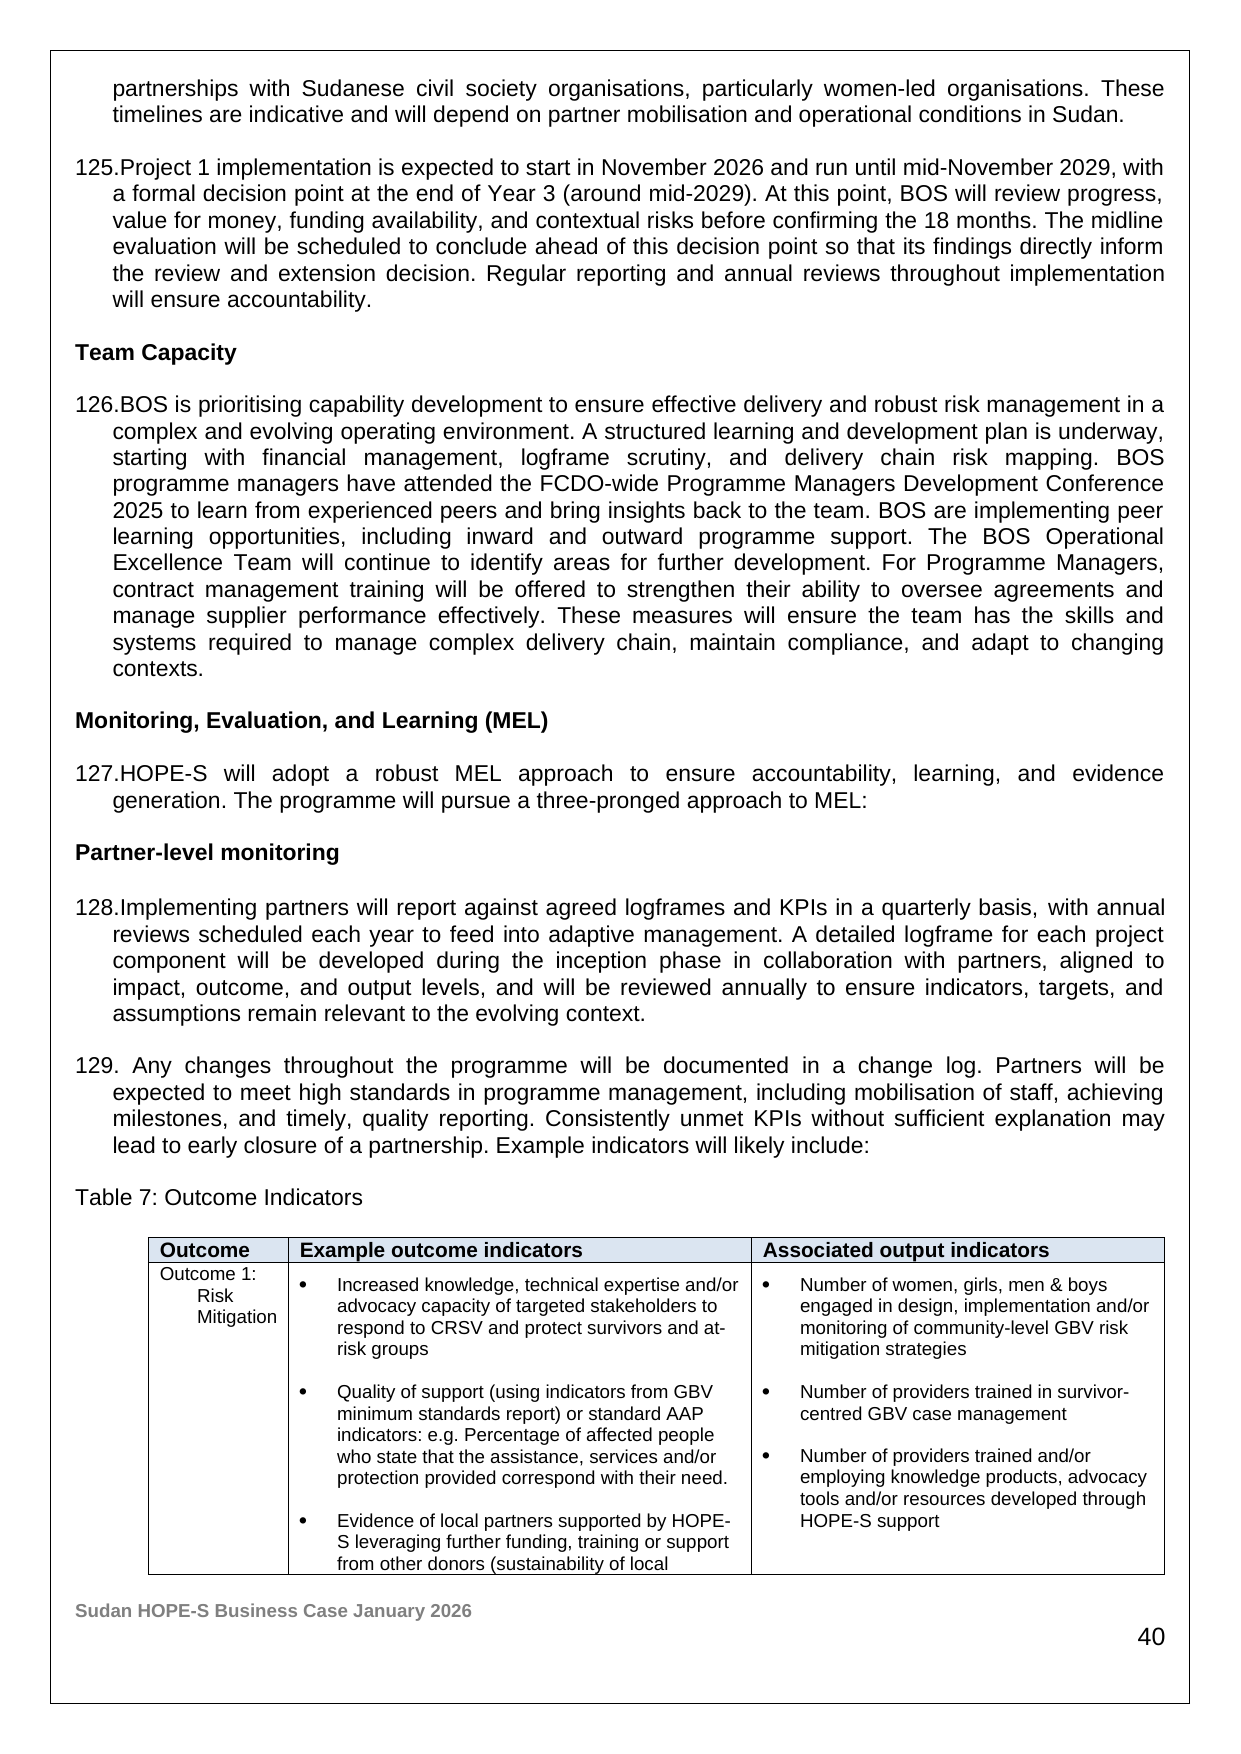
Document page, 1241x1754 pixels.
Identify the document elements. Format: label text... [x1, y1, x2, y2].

text Team Capacity [75, 338, 1165, 365]
list BOS is prioritising capability development to ensure effective delivery and robust risk management in a complex and evolving operating environment. A structured learning and development plan is underway, starting with financial management, logframe scrutiny, and delivery chain risk mapping. BOS programme managers have attended the FCDO-wide Programme Managers Development Conference 2025 to learn from experienced peers and bring insights back to the team. BOS are implementing peer learning opportunities, including inward and outward programme support. The BOS Operational Excellence Team will continue to identify areas for further development. For Programme Managers, contract management training will be offered to strengthen their ability to oversee agreements and manage supplier performance effectively. These measures will ensure the team has the skills and systems required to manage complex delivery chain, maintain compliance, and adapt to changing contexts. [75, 391, 1165, 681]
list Implementing partners will report against agreed logframes and KPIs in a quarterly basis, with annual reviews scheduled each year to feed into adaptive management. A detailed logframe for each project component will be developed during the inception phase in collaboration with partners, aligned to impact, outcome, and output levels, and will be reviewed annually to ensure indicators, targets, and assumptions remain relevant to the evolving context. [75, 892, 1165, 1026]
table_cell Number of women, girls, men & boys engaged in design, implementation and/or monitoring of community-level GBV risk mitigation strategies Number of providers trained in survivor-centred GBV case management Number of providers trained and/or employing knowledge products, advocacy tools and/or resources developed through HOPE-S support [752, 1263, 1164, 1574]
text Monitoring, Evaluation, and Learning (MEL) [75, 707, 1165, 734]
table_cell Increased knowledge, technical expertise and/or advocacy capacity of targeted stakeholders to respond to CRSV and protect survivors and at-risk groups Quality of support (using indicators from GBV minimum standards report) or standard AAP indicators: e.g. Percentage of affected people who state that the assistance, services and/or protection provided correspond with their need. Evidence of local partners supported by HOPE-S leveraging further funding, training or support from other donors (sustainability of local [289, 1263, 751, 1574]
table_header Associated output indicators [752, 1238, 1164, 1262]
table_header Outcome [149, 1238, 288, 1262]
table_header Example outcome indicators [289, 1238, 751, 1262]
table_cell Outcome 1: Risk Mitigation [149, 1263, 288, 1574]
list HOPE-S will adopt a robust MEL approach to ensure accountability, learning, and evidence generation. The programme will pursue a three-pronged approach to MEL: [75, 760, 1165, 813]
list partnerships with Sudanese civil society organisations, particularly women-led organisations. These timelines are indicative and will depend on partner mobilisation and operational conditions in Sudan. [75, 75, 1165, 128]
text Partner-level monitoring [75, 839, 1165, 866]
list Any changes throughout the programme will be documented in a change log. Partners will be expected to meet high standards in programme management, including mobilisation of staff, achieving milestones, and timely, quality reporting. Consistently unmet KPIs without sufficient explanation may lead to early closure of a partnership. Example indicators will likely include: [75, 1052, 1165, 1158]
list Project 1 implementation is expected to start in November 2026 and run until mid-November 2029, with a formal decision point at the end of Year 3 (around mid-2029). At this point, BOS will review progress, value for money, funding availability, and contextual risks before confirming the 18 months. The midline evaluation will be scheduled to conclude ahead of this decision point so that its findings directly inform the review and extension decision. Regular reporting and annual reviews throughout implementation will ensure accountability. [75, 154, 1165, 312]
list Table 7: Outcome Indicators [75, 1184, 1165, 1211]
